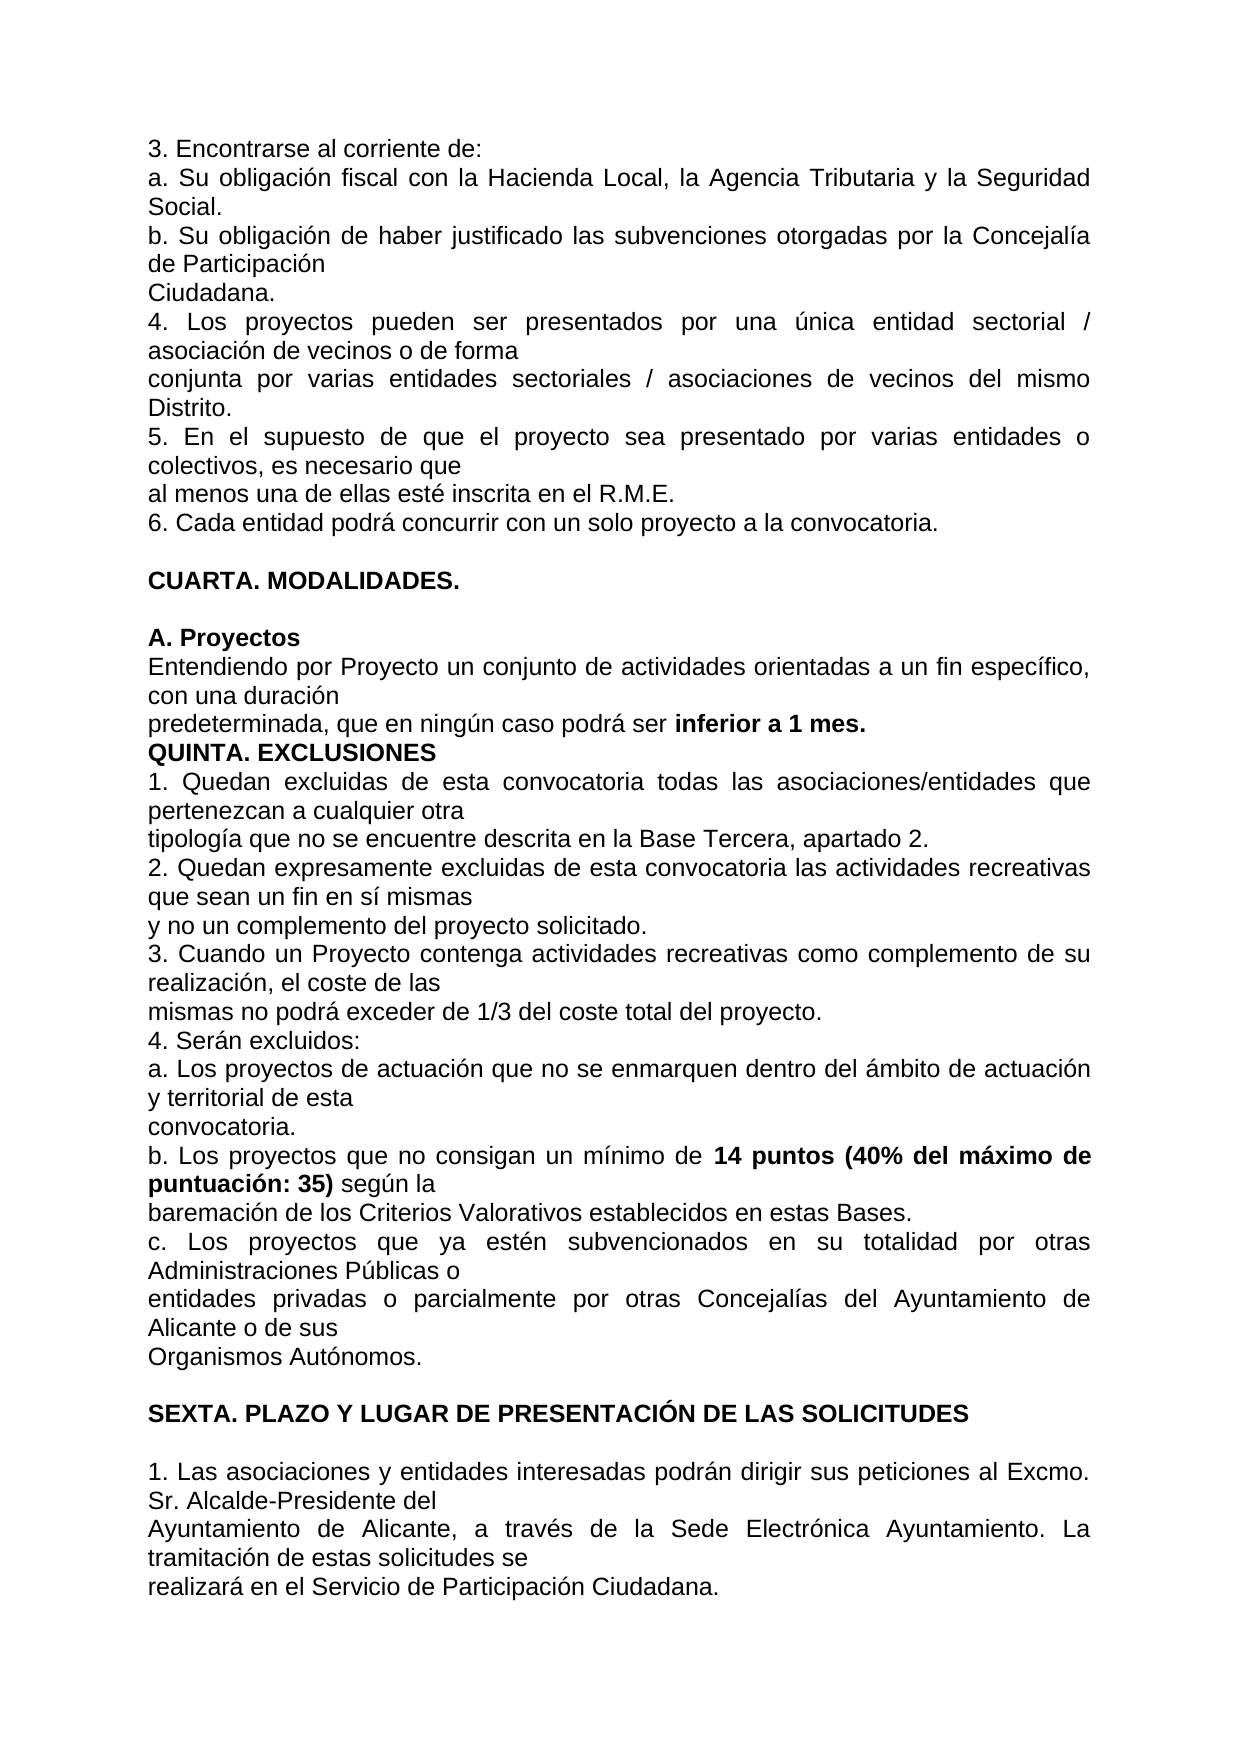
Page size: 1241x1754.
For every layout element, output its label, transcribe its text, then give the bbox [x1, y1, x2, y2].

text 1. Las asociaciones y entidades interesadas podrán dirigir sus peticiones al Excmo. Sr. Alcalde-Presidente del [148, 1457, 1092, 1514]
text 4. Los proyectos pueden ser presentados por una única entidad sectorial / asociación de vecinos o de forma [148, 307, 1092, 364]
text 1. Quedan excluidas de esta convocatoria todas las asociaciones/entidades que pertenezcan a cualquier otra [148, 767, 1092, 824]
text Ayuntamiento de Alicante, a través de la Sede Electrónica Ayuntamiento. La tramitación de estas solicitudes se [148, 1514, 1092, 1572]
text 6. Cada entidad podrá concurrir con un solo proyecto a la convocatoria. [148, 508, 1092, 537]
text Ciudadana. [148, 278, 1092, 307]
text 2. Quedan expresamente excluidas de esta convocatoria las actividades recreativas que sean un fin en sí mismas [148, 853, 1092, 911]
text QUINTA. EXCLUSIONES [148, 738, 1092, 767]
text a. Su obligación fiscal con la Hacienda Local, la Agencia Tributaria y la Seguridad Social. [148, 163, 1092, 221]
text 3. Encontrarse al corriente de: [148, 134, 1092, 163]
text predeterminada, que en ningún caso podrá ser inferior a 1 mes. [148, 709, 1092, 738]
text CUARTA. MODALIDADES. [148, 566, 1092, 594]
text 4. Serán excluidos: [148, 1026, 1092, 1054]
text b. Su obligación de haber justificado las subvenciones otorgadas por la Concejalía de Participación [148, 221, 1092, 278]
text entidades privadas o parcialmente por otras Concejalías del Ayuntamiento de Alicante o de sus [148, 1284, 1092, 1342]
text tipología que no se encuentre descrita en la Base Tercera, apartado 2. [148, 824, 1092, 853]
text c. Los proyectos que ya estén subvencionados en su totalidad por otras Administraciones Públicas o [148, 1227, 1092, 1284]
text Entendiendo por Proyecto un conjunto de actividades orientadas a un fin específico, con una duración [148, 652, 1092, 709]
text y no un complemento del proyecto solicitado. [148, 911, 1092, 939]
text convocatoria. [148, 1112, 1092, 1141]
text a. Los proyectos de actuación que no se enmarquen dentro del ámbito de actuación y territorial de esta [148, 1054, 1092, 1112]
text baremación de los Criterios Valorativos establecidos en estas Bases. [148, 1198, 1092, 1227]
text conjunta por varias entidades sectoriales / asociaciones de vecinos del mismo Distrito. [148, 364, 1092, 422]
text realizará en el Servicio de Participación Ciudadana. [148, 1572, 1092, 1601]
text A. Proyectos [148, 623, 1092, 652]
text al menos una de ellas esté inscrita en el R.M.E. [148, 479, 1092, 508]
text SEXTA. PLAZO Y LUGAR DE PRESENTACIÓN DE LAS SOLICITUDES [148, 1399, 1092, 1428]
text Organismos Autónomos. [148, 1342, 1092, 1371]
text 3. Cuando un Proyecto contenga actividades recreativas como complemento de su realización, el coste de las [148, 939, 1092, 997]
text 5. En el supuesto de que el proyecto sea presentado por varias entidades o colectivos, es necesario que [148, 422, 1092, 479]
text b. Los proyectos que no consigan un mínimo de 14 puntos (40% del máximo de puntuación: 35) según la [148, 1141, 1092, 1198]
text mismas no podrá exceder de 1/3 del coste total del proyecto. [148, 997, 1092, 1026]
